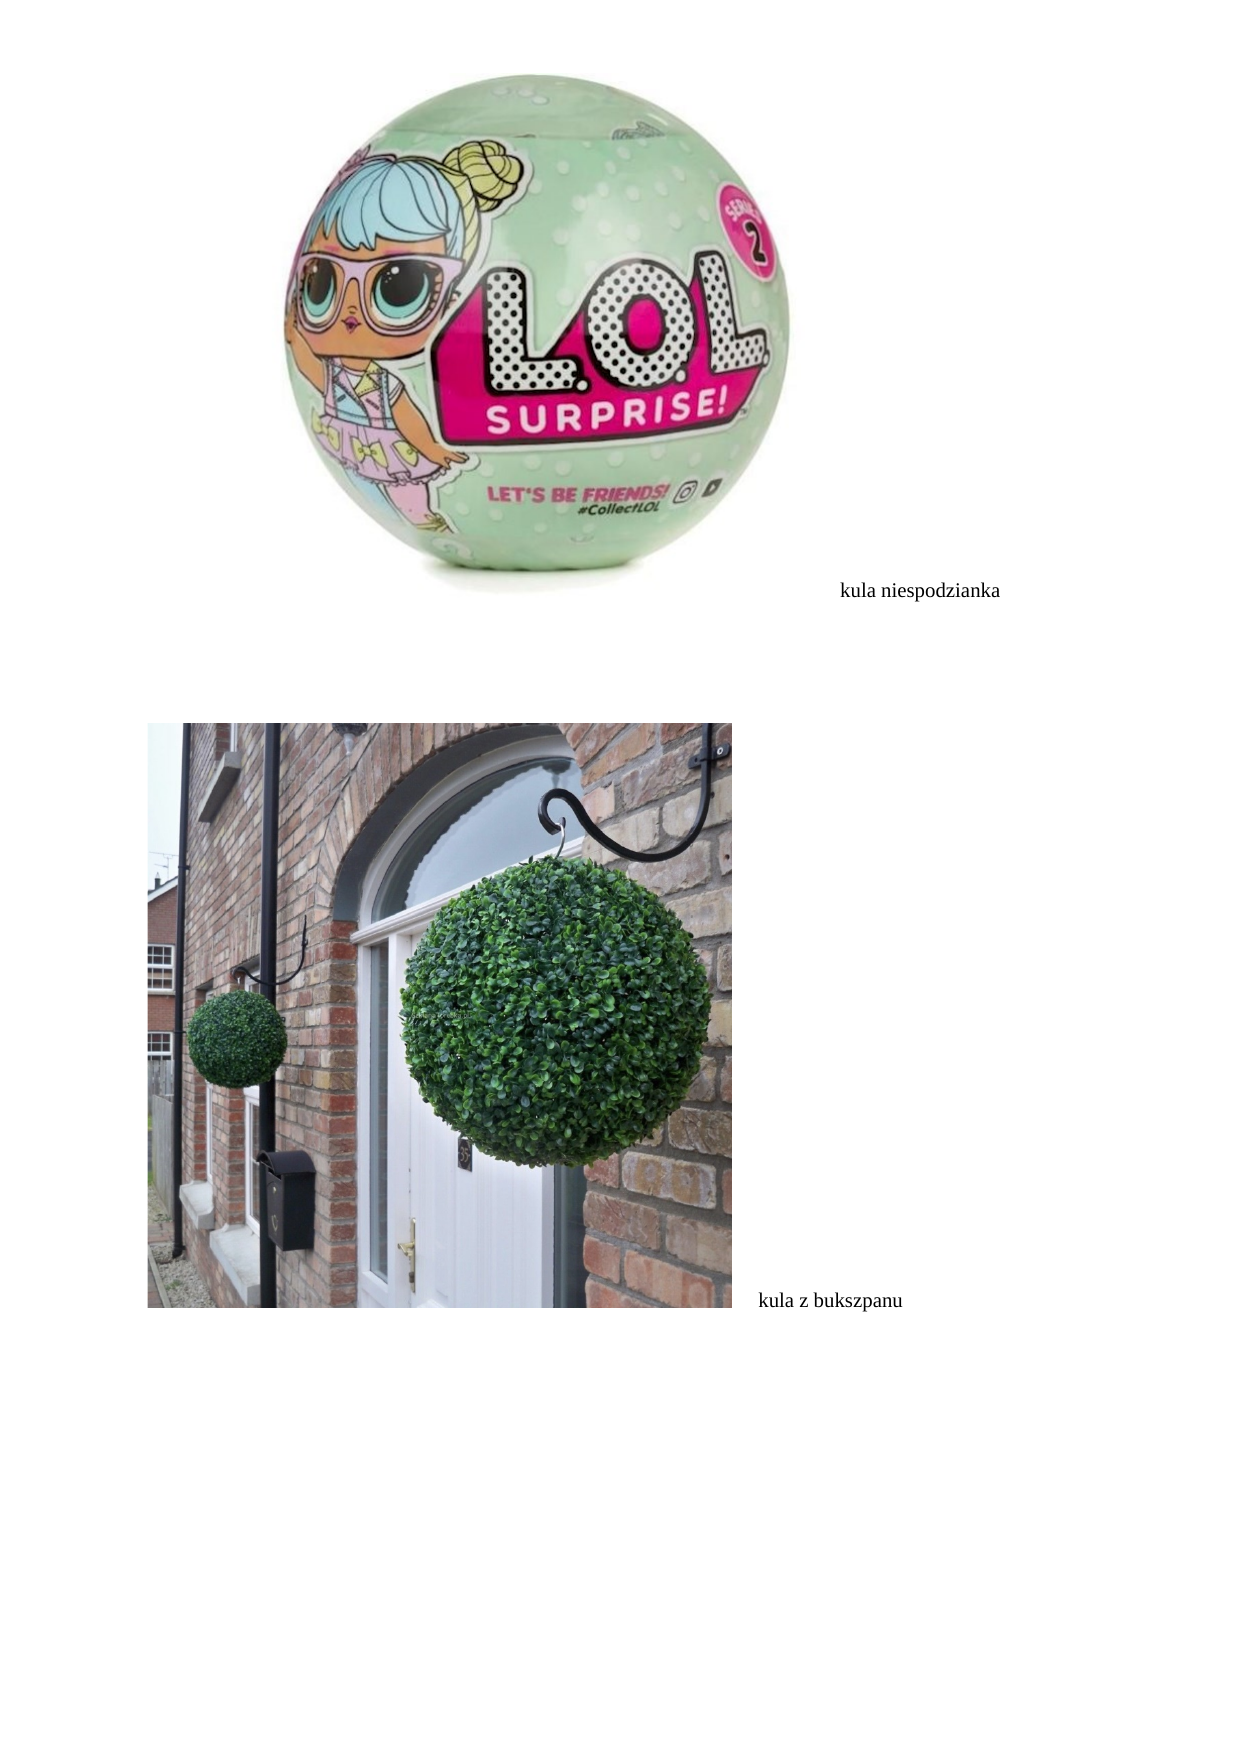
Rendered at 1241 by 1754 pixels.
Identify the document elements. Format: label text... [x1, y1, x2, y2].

text kula niespodzianka [148, 74, 1093, 602]
text kula z bukszpanu [148, 723, 1093, 1312]
picture [240, 73, 825, 598]
picture [147, 723, 732, 1308]
